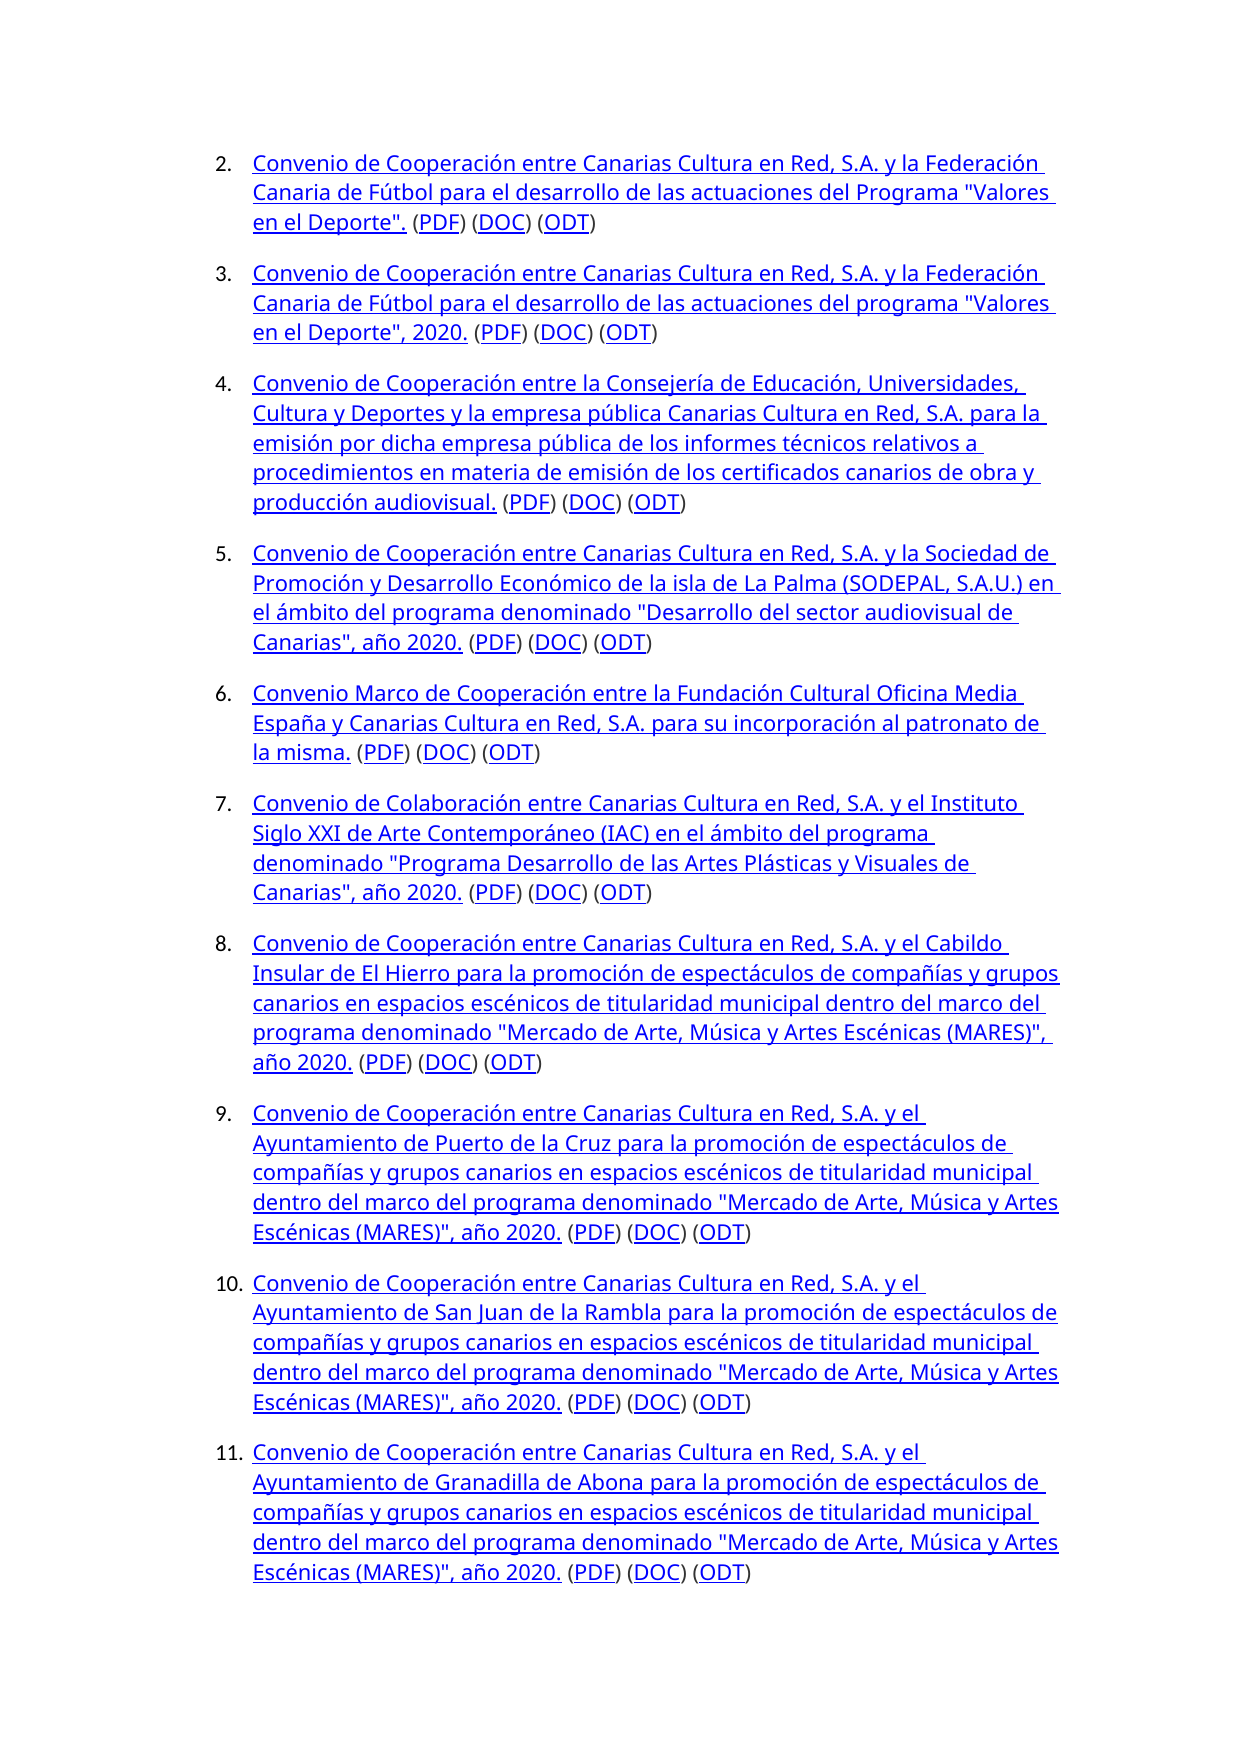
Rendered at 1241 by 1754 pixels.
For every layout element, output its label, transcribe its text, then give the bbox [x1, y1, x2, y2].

list Convenio de Cooperación entre Canarias Cultura en Red, S.A. y la Federación Canaria de Fútbol para el desarrollo de las actuaciones del Programa "Valores en el Deporte". (PDF) (DOC) (ODT)‍ [215, 148, 1063, 237]
list Convenio de Cooperación entre Canarias Cultura en Red, S.A. y el Ayuntamiento de Puerto de la Cruz para la promoción de espectáculos de compañías y grupos canarios en espacios escénicos de titularidad municipal dentro del marco del programa denominado "Mercado de Arte, Música y Artes Escénicas (MARES)", año 2020. (PDF) (DOC) (ODT)‍ [215, 1098, 1063, 1247]
list Convenio de Cooperación entre Canarias Cultura en Red, S.A. y el Ayuntamiento de San Juan de la Rambla para la promoción de espectáculos de compañías y grupos canarios en espacios escénicos de titularidad municipal dentro del marco del programa denominado "Mercado de Arte, Música y Artes Escénicas (MARES)", año 2020. (PDF) (DOC) (ODT)‍ [215, 1268, 1063, 1417]
list Convenio de Cooperación entre la Consejería de Educación, Universidades, Cultura y Deportes y la empresa pública Canarias Cultura en Red, S.A. para la emisión por dicha empresa pública de los informes técnicos relativos a procedimientos en materia de emisión de los certificados canarios de obra y producción audiovisual. (PDF) (DOC) (ODT)‍ [215, 368, 1063, 517]
list Convenio de Cooperación entre Canarias Cultura en Red, S.A. y el Ayuntamiento de Granadilla de Abona para la promoción de espectáculos de compañías y grupos canarios en espacios escénicos de titularidad municipal dentro del marco del programa denominado "Mercado de Arte, Música y Artes Escénicas (MARES)", año 2020. (PDF) (DOC) (ODT)‍ [215, 1437, 1063, 1586]
list Convenio de Cooperación entre Canarias Cultura en Red, S.A. y la Federación Canaria de Fútbol para el desarrollo de las actuaciones del programa "Valores en el Deporte", 2020. (PDF) (DOC) (ODT)‍ [215, 258, 1063, 347]
list Convenio de Cooperación entre Canarias Cultura en Red, S.A. y la Sociedad de Promoción y Desarrollo Económico de la isla de La Palma (SODEPAL, S.A.U.) en el ámbito del programa denominado "Desarrollo del sector audiovisual de Canarias", año 2020. (PDF) (DOC) (ODT)‍ [215, 538, 1063, 657]
list Convenio de Colaboración entre Canarias Cultura en Red, S.A. y el Instituto Siglo XXI de Arte Contemporáneo (IAC) en el ámbito del programa denominado "Programa Desarrollo de las Artes Plásticas y Visuales de Canarias", año 2020. (PDF) (DOC) (ODT)‍ [215, 788, 1063, 907]
list Convenio Marco de Cooperación entre la Fundación Cultural Oficina Media España y Canarias Cultura en Red, S.A. para su incorporación al patronato de la misma. (PDF) (DOC) (ODT)‍ [215, 678, 1063, 767]
list Convenio de Cooperación entre Canarias Cultura en Red, S.A. y el Cabildo Insular de El Hierro para la promoción de espectáculos de compañías y grupos canarios en espacios escénicos de titularidad municipal dentro del marco del programa denominado "Mercado de Arte, Música y Artes Escénicas (MARES)", año 2020. (PDF) (DOC) (ODT)‍ [215, 928, 1063, 1077]
